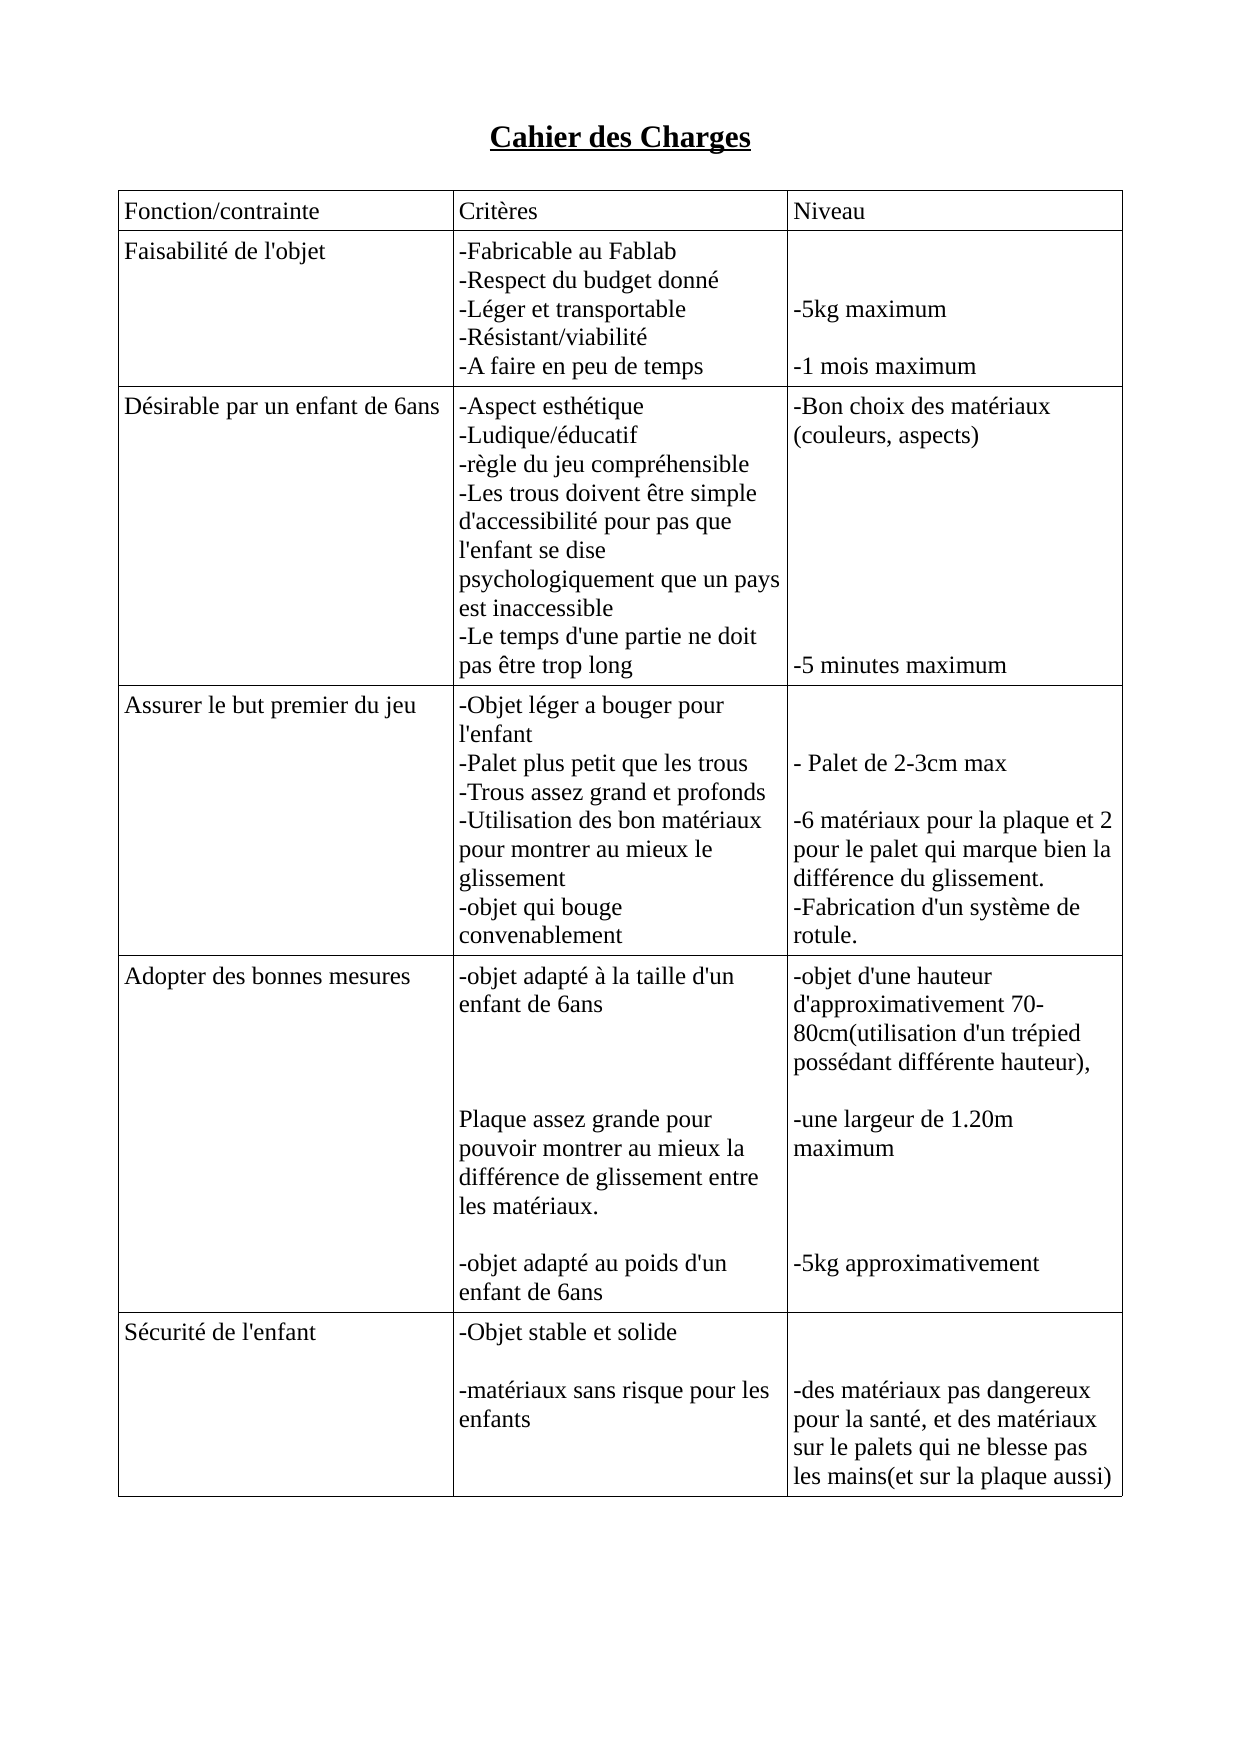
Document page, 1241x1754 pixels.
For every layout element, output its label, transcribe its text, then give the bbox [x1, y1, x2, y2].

table_cell - Palet de 2-3cm max -6 matériaux pour la plaque et 2 pour le palet qui marque bien la différence du glissement. -Fabrication d'un système de rotule. [788, 686, 1122, 955]
table_cell -Objet léger a bouger pour l'enfant -Palet plus petit que les trous -Trous assez grand et profonds -Utilisation des bon matériaux pour montrer au mieux le glissement -objet qui bouge convenablement [454, 686, 787, 955]
table_cell -objet adapté à la taille d'un enfant de 6ans Plaque assez grande pour pouvoir montrer au mieux la différence de glissement entre les matériaux. -objet adapté au poids d'un enfant de 6ans [454, 956, 787, 1312]
table_cell -des matériaux pas dangereux pour la santé, et des matériaux sur le palets qui ne blesse pas les mains(et sur la plaque aussi) [788, 1313, 1122, 1496]
table_header Niveau [788, 191, 1122, 230]
table_cell -Objet stable et solide -matériaux sans risque pour les enfants [454, 1313, 787, 1496]
table_cell Adopter des bonnes mesures [119, 956, 453, 1312]
table_cell Sécurité de l'enfant [119, 1313, 453, 1496]
table_cell -5kg maximum -1 mois maximum [788, 231, 1122, 386]
table_cell Assurer le but premier du jeu [119, 686, 453, 955]
table_cell -Fabricable au Fablab -Respect du budget donné -Léger et transportable -Résistant/viabilité -A faire en peu de temps [454, 231, 787, 386]
table_cell -Bon choix des matériaux (couleurs, aspects) -5 minutes maximum [788, 387, 1122, 685]
table_header Fonction/contrainte [119, 191, 453, 230]
table_header Critères [454, 191, 787, 230]
text Cahier des Charges [118, 118, 1122, 154]
table_cell Faisabilité de l'objet [119, 231, 453, 386]
table_cell Désirable par un enfant de 6ans [119, 387, 453, 685]
table_cell -objet d'une hauteur d'approximativement 70-80cm(utilisation d'un trépied possédant différente hauteur), -une largeur de 1.20m maximum -5kg approximativement [788, 956, 1122, 1312]
table_cell -Aspect esthétique -Ludique/éducatif -règle du jeu compréhensible -Les trous doivent être simple d'accessibilité pour pas que l'enfant se dise psychologiquement que un pays est inaccessible -Le temps d'une partie ne doit pas être trop long [454, 387, 787, 685]
